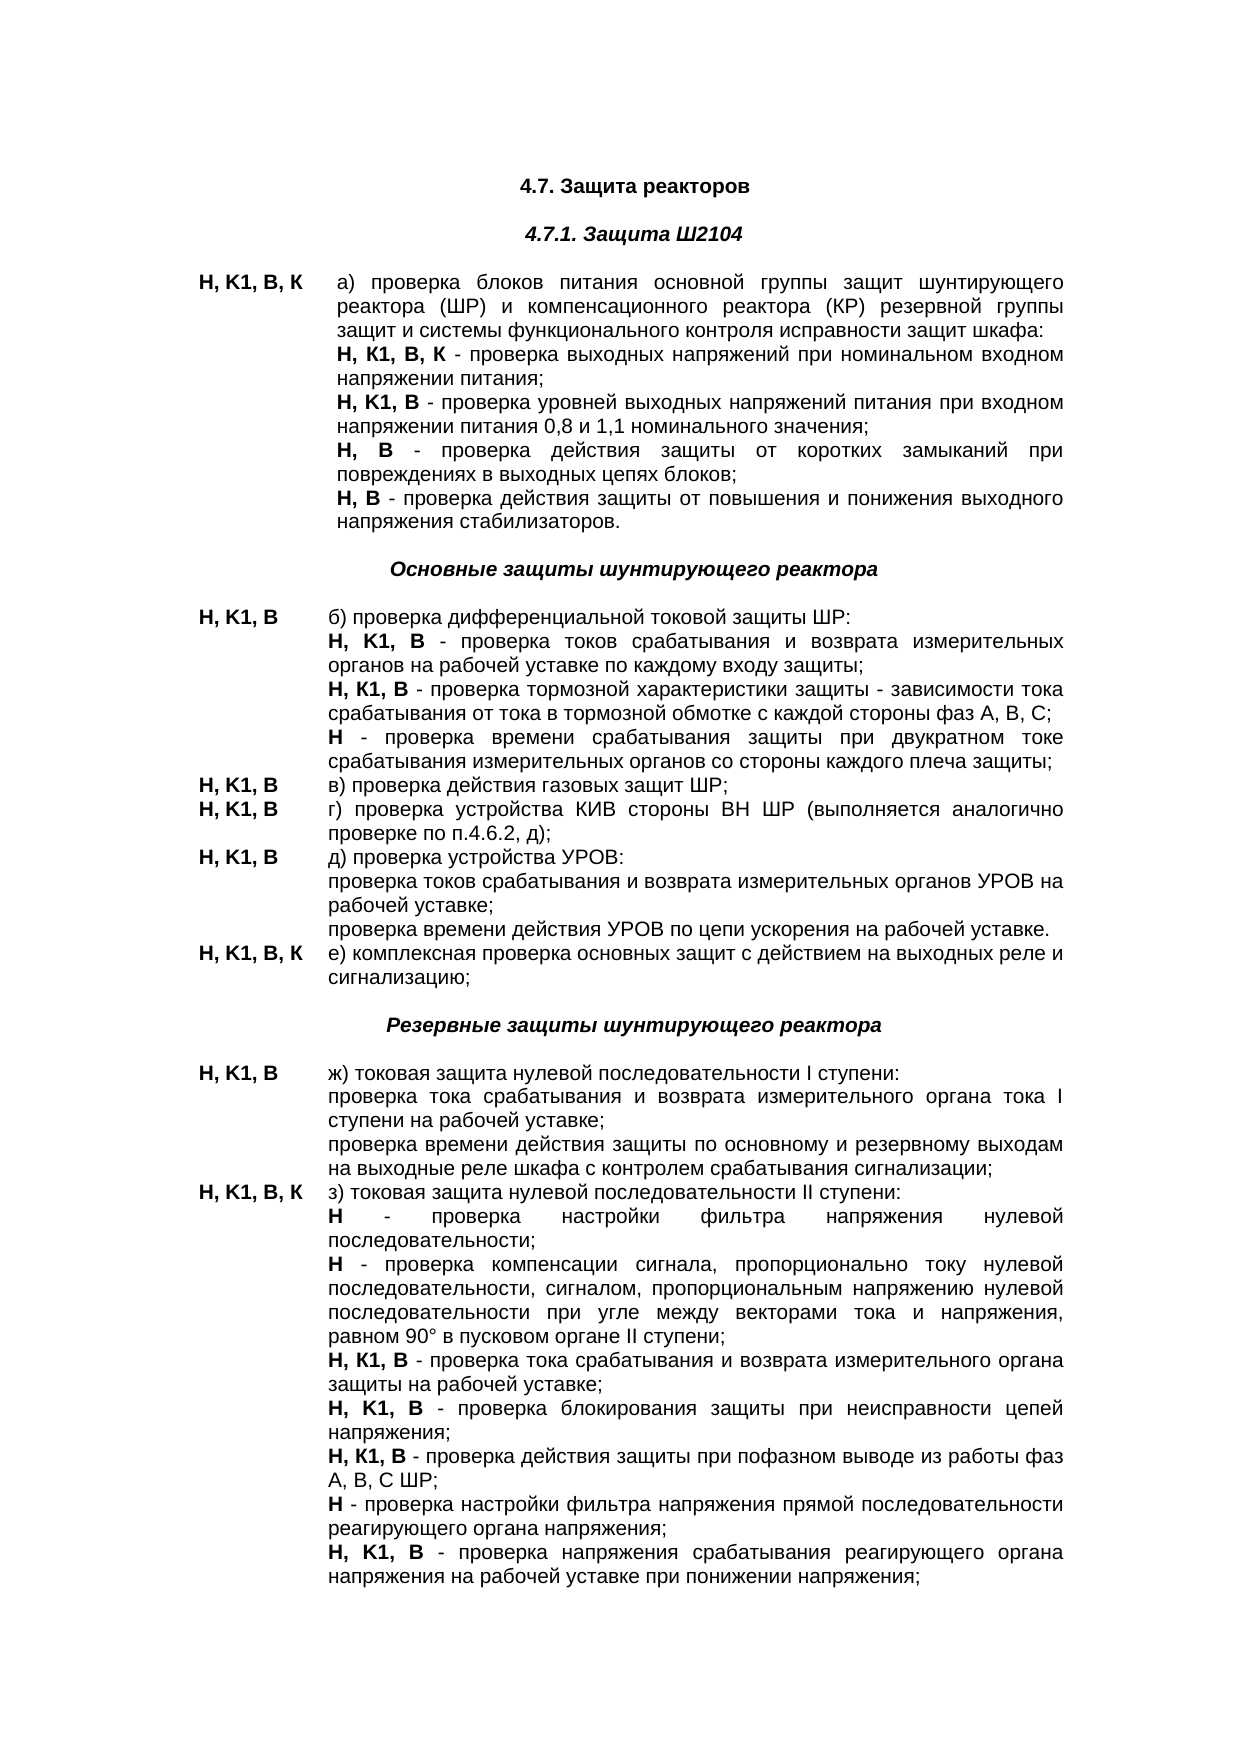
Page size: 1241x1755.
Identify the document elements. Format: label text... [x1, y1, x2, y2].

text Резервные защиты шунтирующего реактора [187, 1012, 1053, 1036]
table_cell д) проверка устройства УРОВ: проверка токов срабатывания и возврата измерительных органов УРОВ на рабочей уставке; проверка времени действия УРОВ по цепи ускорения на рабочей уставке. [317, 845, 1076, 941]
table_cell [187, 1348, 317, 1587]
table_header ж) токовая защита нулевой последовательности I ступени: проверка тока срабатывания и возврата измерительного органа тока I ступени на рабочей уставке; проверка времени действия защиты по основному и резервному выходам на выходные реле шкафа с контролем срабатывания сигнализации; [317, 1060, 1076, 1180]
table_cell Н, К1, В - проверка тока срабатывания и возврата измерительного органа защиты на рабочей уставке; H, K1, В - проверка блокирования защиты при неисправности цепей напряжения; Н, К1, В - проверка действия защиты при пофазном выводе из работы фаз А, В, С ШР; Н - проверка настройки фильтра напряжения прямой последовательности реагирующего органа напряжения; H, K1, В - проверка напряжения срабатывания реагирующего органа напряжения на рабочей уставке при понижении напряжения; [317, 1348, 1076, 1587]
table_cell Н, K1, В [187, 797, 317, 845]
table_cell Н, K1, В [187, 845, 317, 941]
table_cell Н, K1, В [187, 773, 317, 797]
table_cell Н, K1, В, К [187, 1180, 317, 1348]
subtitle 4.7. Защита реакторов [187, 174, 1053, 198]
table_cell в) проверка действия газовых защит ШР; [317, 773, 1076, 797]
table_cell з) токовая защита нулевой последовательности II ступени: Н - проверка настройки фильтра напряжения нулевой последовательности; Н - проверка компенсации сигнала, пропорционально току нулевой последовательности, сигналом, пропорциональным напряжению нулевой последовательности при угле между векторами тока и напряжения, равном 90° в пусковом органе II ступени; [317, 1180, 1076, 1348]
table_header Н, K1, В, К [187, 270, 325, 533]
text Основные защиты шунтирующего реактора [187, 557, 1053, 581]
table_cell е) комплексная проверка основных защит с действием на выходных реле и сигнализацию; [317, 941, 1076, 988]
table_header а) проверка блоков питания основной группы защит шунтирующего реактора (ШP) и компенсационного реактора (КР) резервной группы защит и системы функционального контроля исправности защит шкафа: Н, К1, В, К - проверка выходных напряжений при номинальном входном напряжении питания; H, K1, В - проверка уровней выходных напряжений питания при входном напряжении питания 0,8 и 1,1 номинального значения; Н, В - проверка действия защиты от коротких замыканий при повреждениях в выходных цепях блоков; Н, В - проверка действия защиты от повышения и понижения выходного напряжения стабилизаторов. [325, 270, 1076, 533]
table_header б) проверка дифференциальной токовой защиты ШP: H, K1, В - проверка токов срабатывания и возврата измерительных органов на рабочей уставке по каждому входу защиты; Н, К1, В - проверка тормозной характеристики защиты - зависимости тока срабатывания от тока в тормозной обмотке с каждой стороны фаз А, В, С; Н - проверка времени срабатывания защиты при двукратном токе срабатывания измерительных органов со стороны каждого плеча защиты; [317, 605, 1076, 773]
text 4.7.1. Защита Ш2104 [187, 222, 1053, 246]
table_cell г) проверка устройства КИВ стороны ВН ШР (выполняется аналогично проверке по п.4.6.2, д); [317, 797, 1076, 845]
table_header Н, K1, В [187, 1060, 317, 1180]
table_header Н, K1, В [187, 605, 317, 773]
table_cell Н, K1, В, К [187, 941, 317, 988]
